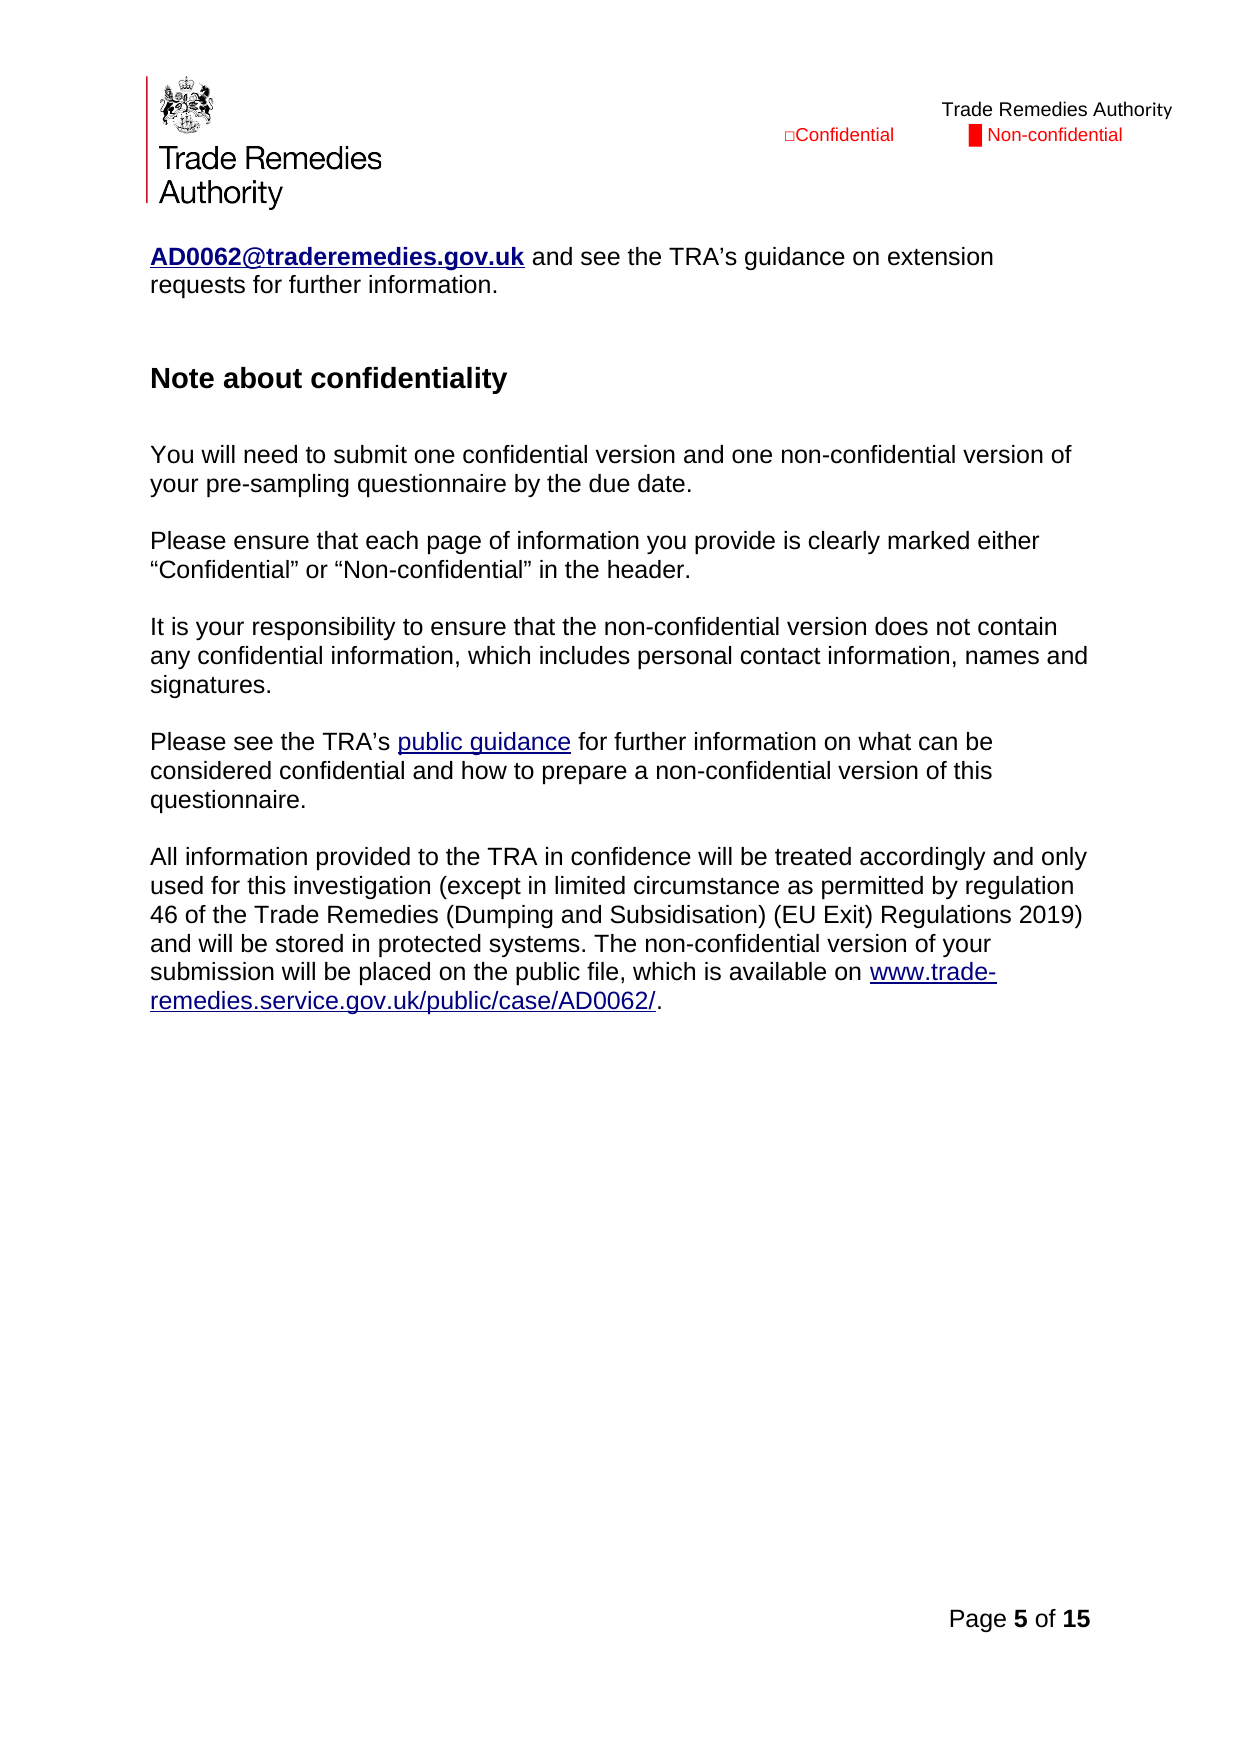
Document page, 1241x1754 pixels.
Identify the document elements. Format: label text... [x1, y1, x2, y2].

text AD0062@traderemedies.gov.uk and see the TRA’s guidance on extension requests for further information. [150, 242, 1090, 299]
text It is your responsibility to ensure that the non-confidential version does not contain any confidential information, which includes personal contact information, names and signatures. [150, 612, 1090, 698]
text Please see the TRA’s public guidance for further information on what can be considered confidential and how to prepare a non-confidential version of this questionnaire. [150, 727, 1090, 813]
text Please ensure that each page of information you provide is clearly marked either “Confidential” or “Non-confidential” in the header. [150, 526, 1090, 583]
text You will need to submit one confidential version and one non-confidential version of your pre-sampling questionnaire by the due date. [150, 440, 1090, 497]
subtitle Note about confidentiality [150, 361, 1090, 394]
text All information provided to the TRA in confidence will be treated accordingly and only used for this investigation (except in limited circumstance as permitted by regulation 46 of the Trade Remedies (Dumping and Subsidisation) (EU Exit) Regulations 2019) and will be stored in protected systems. The non-confidential version of your submission will be placed on the public file, which is available on www.trade-remedies.service.gov.uk/public/case/AD0062/. [150, 842, 1090, 1015]
